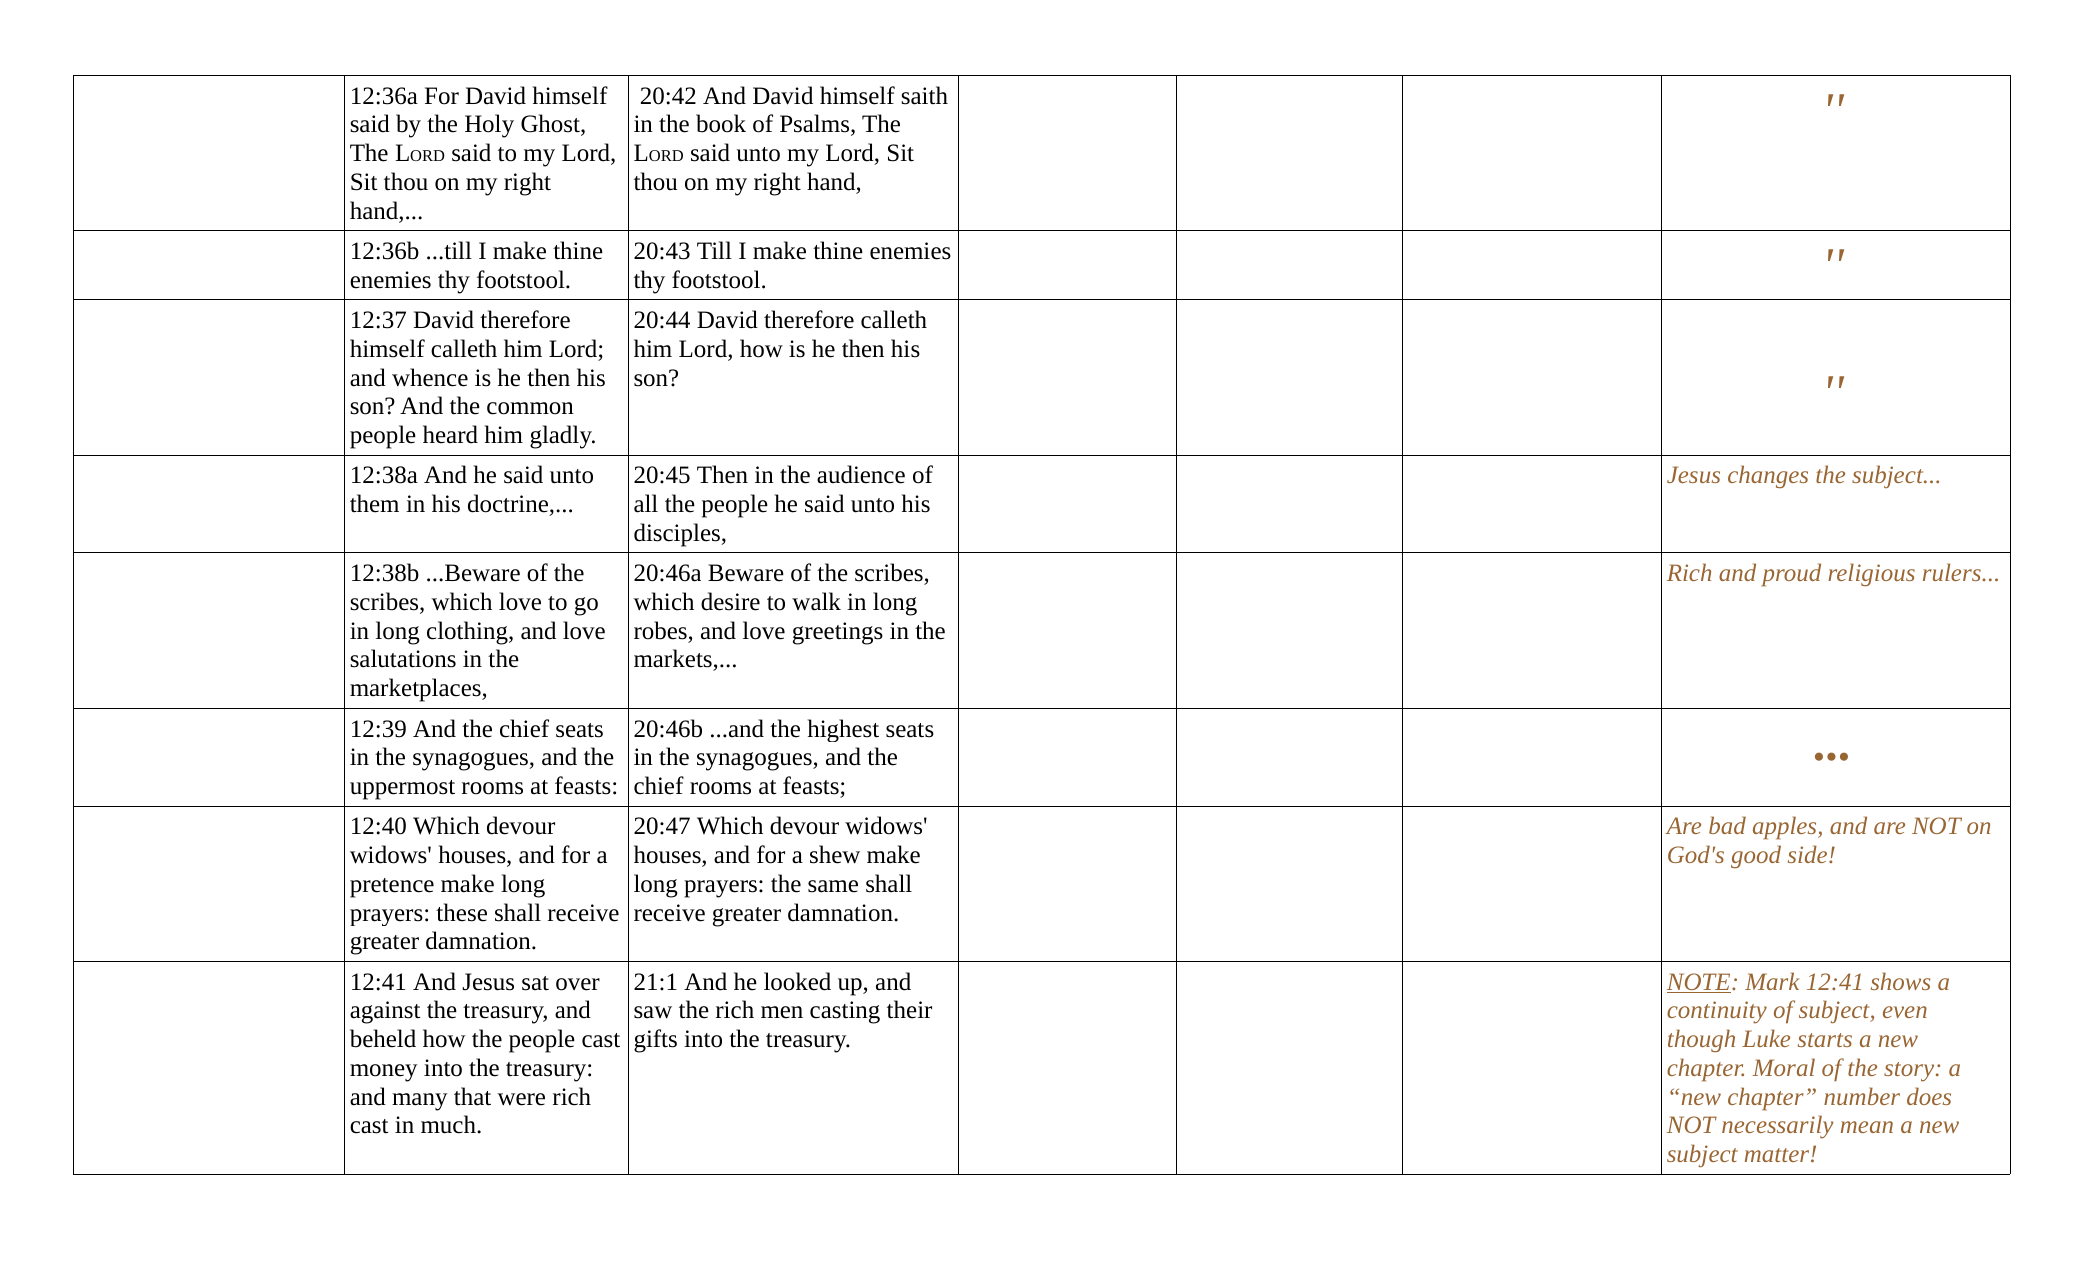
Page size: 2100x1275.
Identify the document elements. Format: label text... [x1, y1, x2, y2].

table_cell [959, 962, 1176, 1174]
table_cell Jesus changes the subject... [1662, 456, 2010, 552]
table_cell [1403, 456, 1661, 552]
table_cell [1177, 807, 1402, 961]
table_cell [959, 709, 1176, 806]
table_cell 12:41 And Jesus sat over against the treasury, and beheld how the people cast money into the treasury: and many that were rich cast in much. [345, 962, 628, 1174]
table_cell [74, 709, 344, 806]
table_cell 20:42 And David himself saith in the book of Psalms, The Lord said unto my Lord, Sit thou on my right hand, [629, 76, 958, 230]
table_cell [1177, 709, 1402, 806]
table_cell [74, 807, 344, 961]
table_cell 12:40 Which devour widows' houses, and for a pretence make long prayers: these shall receive greater damnation. [345, 807, 628, 961]
table_cell [1177, 231, 1402, 299]
table_cell [74, 456, 344, 552]
table_cell [1403, 76, 1661, 230]
table_cell [1177, 962, 1402, 1174]
table_cell [1403, 709, 1661, 806]
table_cell [74, 231, 344, 299]
table_cell [1177, 456, 1402, 552]
table_cell [959, 231, 1176, 299]
table_cell '' [1662, 76, 2010, 230]
table_cell [74, 76, 344, 230]
table_cell 12:37 David therefore himself calleth him Lord; and whence is he then his son? And the common people heard him gladly. [345, 300, 628, 455]
table_cell Rich and proud religious rulers... [1662, 553, 2010, 708]
table_cell [1403, 962, 1661, 1174]
table_cell 12:39 And the chief seats in the synagogues, and the uppermost rooms at feasts: [345, 709, 628, 806]
table_cell NOTE: Mark 12:41 shows a continuity of subject, even though Luke starts a new chapter. Moral of the story: a “new chapter” number does NOT necessarily mean a new subject matter! [1662, 962, 2010, 1174]
table_cell [1177, 553, 1402, 708]
table_cell 12:36a For David himself said by the Holy Ghost, The Lord said to my Lord, Sit thou on my right hand,... [345, 76, 628, 230]
table_cell 20:44 David therefore calleth him Lord, how is he then his son? [629, 300, 958, 455]
table_cell [1403, 807, 1661, 961]
table_cell [1403, 300, 1661, 455]
table_cell 20:46a Beware of the scribes, which desire to walk in long robes, and love greetings in the markets,... [629, 553, 958, 708]
table_cell Are bad apples, and are NOT on God's good side! [1662, 807, 2010, 961]
table_cell ... [1662, 709, 2010, 806]
table_cell [959, 456, 1176, 552]
table_cell [959, 76, 1176, 230]
table_cell 12:38a And he said unto them in his doctrine,... [345, 456, 628, 552]
table_cell [1177, 300, 1402, 455]
table_cell '' [1662, 231, 2010, 299]
table_cell '' [1662, 300, 2010, 455]
table_cell 20:45 Then in the audience of all the people he said unto his disciples, [629, 456, 958, 552]
table_cell [74, 300, 344, 455]
table_cell [959, 807, 1176, 961]
table_cell [74, 553, 344, 708]
table_cell 20:47 Which devour widows' houses, and for a shew make long prayers: the same shall receive greater damnation. [629, 807, 958, 961]
table_cell [74, 962, 344, 1174]
table_cell 21:1 And he looked up, and saw the rich men casting their gifts into the treasury. [629, 962, 958, 1174]
table_cell [959, 553, 1176, 708]
table_cell [1403, 231, 1661, 299]
table_cell [1177, 76, 1402, 230]
table_cell 12:38b ...Beware of the scribes, which love to go in long clothing, and love salutations in the marketplaces, [345, 553, 628, 708]
table_cell 20:46b ...and the highest seats in the synagogues, and the chief rooms at feasts; [629, 709, 958, 806]
table_cell [959, 300, 1176, 455]
table_cell 20:43 Till I make thine enemies thy footstool. [629, 231, 958, 299]
table_cell 12:36b ...till I make thine enemies thy footstool. [345, 231, 628, 299]
table_cell [1403, 553, 1661, 708]
